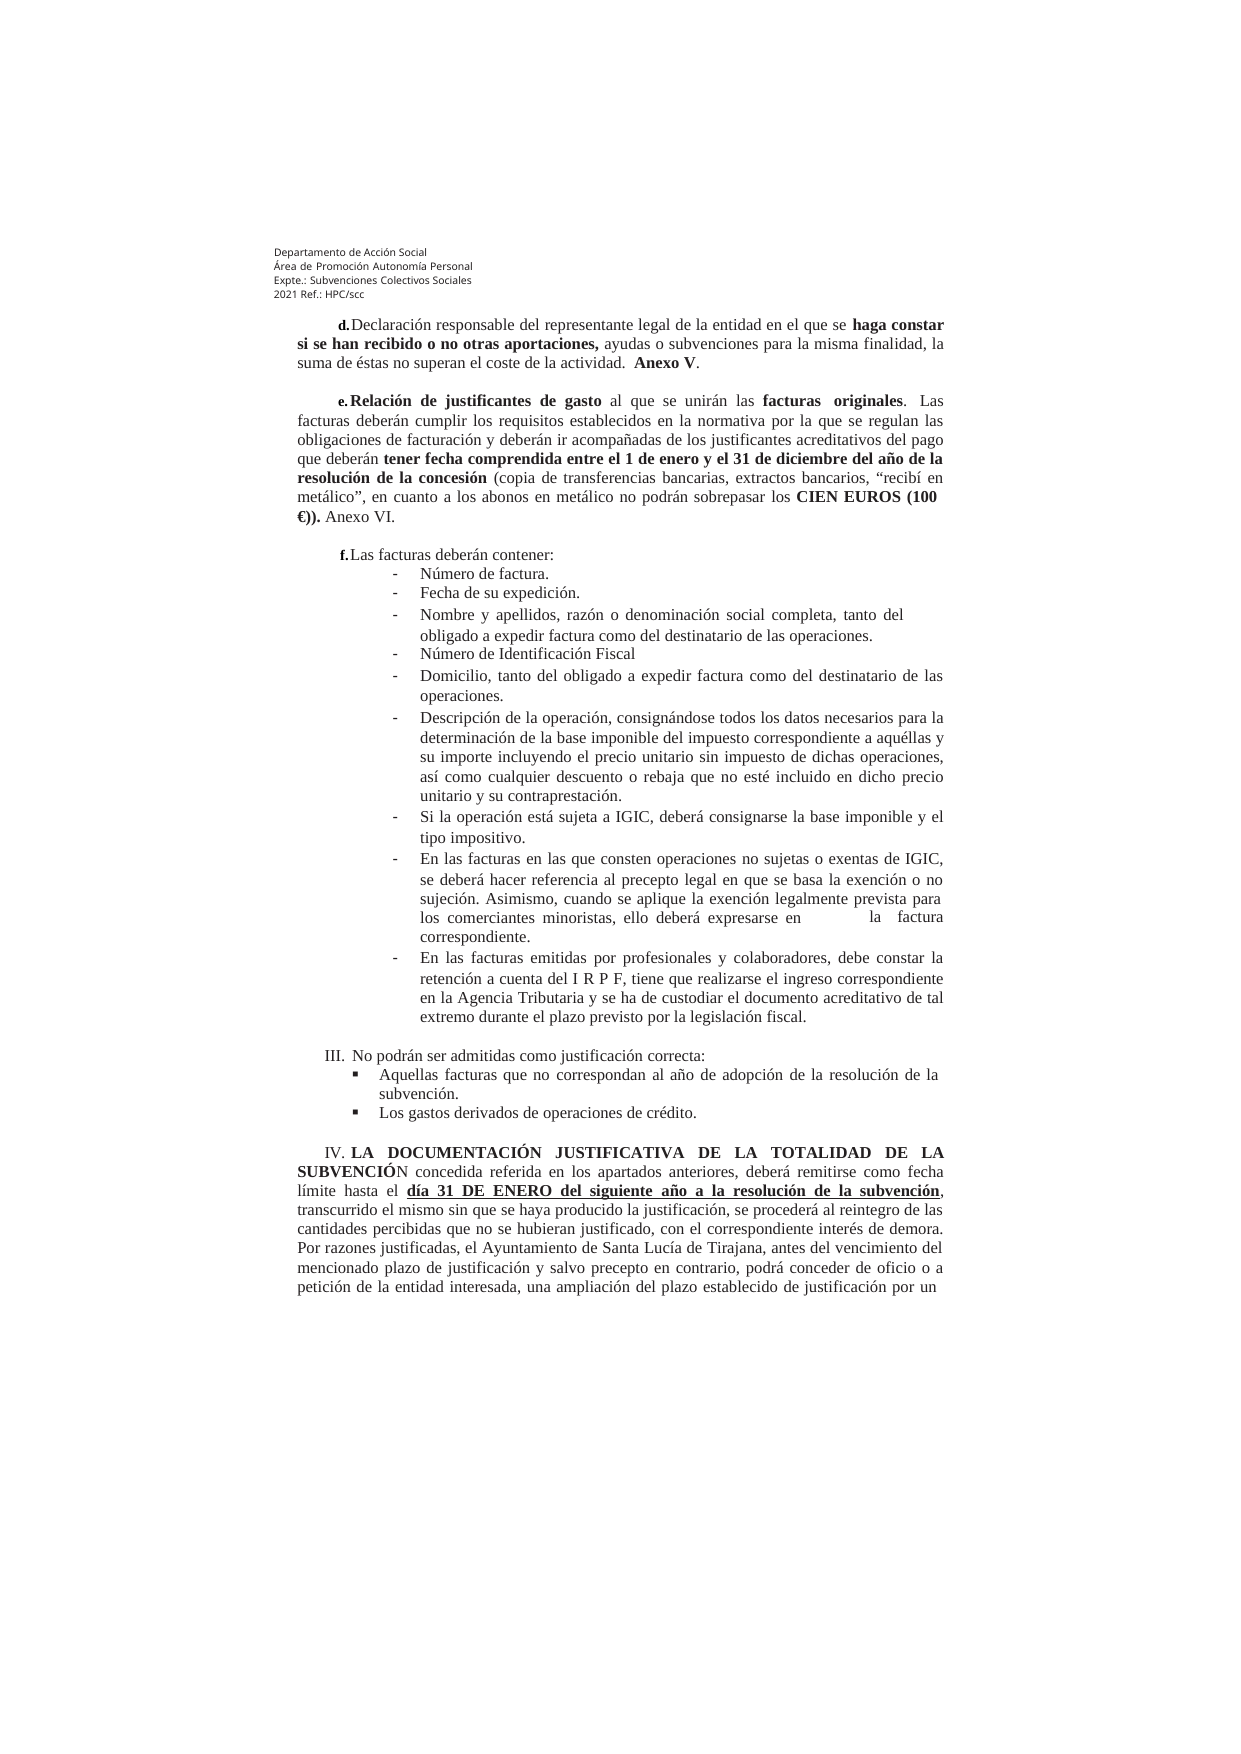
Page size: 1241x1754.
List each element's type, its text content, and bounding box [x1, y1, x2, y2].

list No podrán ser admitidas como justificación correcta: [324, 1046, 1221, 1065]
list LA DOCUMENTACIÓN JUSTIFICATIVA DE LA TOTALIDAD DE LA SUBVENCIÓN concedida referida en los apartados anteriores, deberá remitirse como fecha límite hasta el día 31 DE ENERO del siguiente año a la resolución de la subvención, transcurrido el mismo sin que se haya producido la justificación, se procederá al reintegro de las cantidades percibidas que no se hubieran justificado, con el correspondiente interés de demora. Por razones justificadas, el Ayuntamiento de Santa Lucía de Tirajana, antes del vencimiento del mencionado plazo de justificación y salvo precepto en contrario, podrá conceder de oficio o a petición de la entidad interesada, una ampliación del plazo establecido de justificación por un [297, 1142, 944, 1296]
text €)). Anexo VI. [297, 507, 1221, 526]
text Área de Promoción Autonomía Personal Expte.: Subvenciones Colectivos Sociales 2021 Ref.: HPC/scc [274, 259, 491, 302]
list Domicilio, tanto del obligado a expedir factura como del destinatario de las operaciones. [392, 663, 944, 705]
list En las facturas en las que consten operaciones no sujetas o exentas de IGIC, se deberá hacer referencia al precepto legal en que se basa la exención o no sujeción. Asimismo, cuando se aplique la exención legalmente prevista para [392, 847, 944, 908]
list Número de Identificación Fiscal [392, 644, 1221, 663]
list Relación de justificantes de gasto al que se unirán las facturas originales. Las facturas deberán cumplir los requisitos establecidos en la normativa por la que se regulan las obligaciones de facturación y deberán ir acompañadas de los justificantes acreditativos del pago que deberán tener fecha comprendida entre el 1 de enero y el 31 de diciembre del año de la resolución de la concesión (copia de transferencias bancarias, extractos bancarios, “recibí en metálico”, en cuanto a los abonos en metálico no podrán sobrepasar los CIEN EUROS (100 [297, 391, 944, 506]
list En las facturas emitidas por profesionales y colaboradores, debe constar la retención a cuenta del I R P F, tiene que realizarse el ingreso correspondiente en la Agencia Tributaria y se ha de custodiar el documento acreditativo de tal extremo durante el plazo previsto por la legislación fiscal. [392, 946, 944, 1026]
list Fecha de su expedición. [392, 583, 1221, 602]
list Los gastos derivados de operaciones de crédito. [351, 1103, 1221, 1122]
text los comerciantes minoristas, ello deberá expresarse en correspondiente. [420, 908, 853, 946]
list Descripción de la operación, consignándose todos los datos necesarios para la determinación de la base imponible del impuesto correspondiente a aquéllas y su importe incluyendo el precio unitario sin impuesto de dichas operaciones, así como cualquier descuento o rebaja que no esté incluido en dicho precio unitario y su contraprestación. [392, 705, 945, 805]
list Declaración responsable del representante legal de la entidad en el que se haga constar si se han recibido o no otras aportaciones, ayudas o subvenciones para la misma finalidad, la suma de éstas no superan el coste de la actividad. Anexo V. [297, 315, 944, 372]
list Si la operación está sujeta a IGIC, deberá consignarse la base imponible y el tipo impositivo. [392, 805, 944, 847]
text Departamento de Acción Social [274, 247, 1221, 259]
list Nombre y apellidos, razón o denominación social completa, tanto del obligado a expedir factura como del destinatario de las operaciones. [392, 603, 904, 644]
list Las facturas deberán contener: [340, 545, 1221, 564]
list Aquellas facturas que no correspondan al año de adopción de la resolución de la subvención. [351, 1065, 941, 1103]
text la factura [869, 908, 1221, 927]
list Número de factura. [392, 564, 1221, 583]
